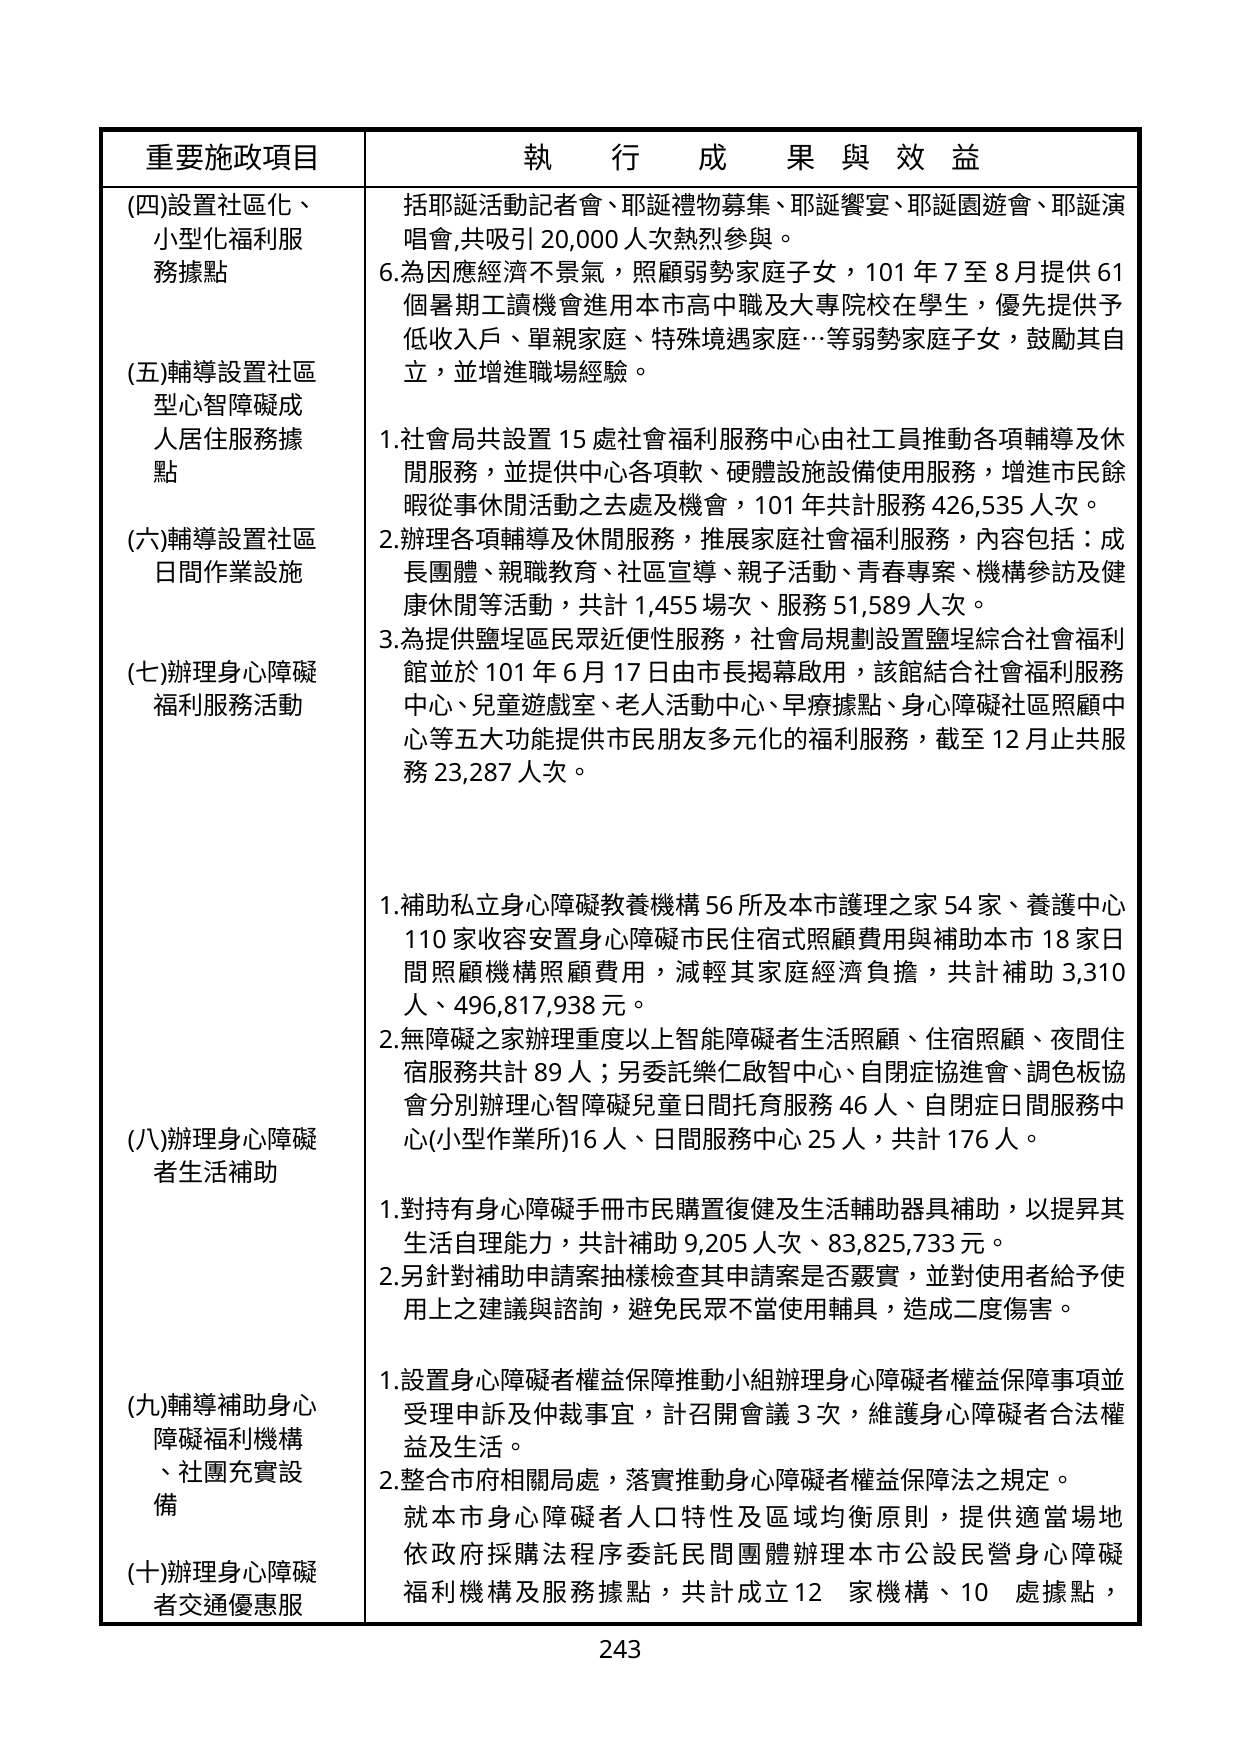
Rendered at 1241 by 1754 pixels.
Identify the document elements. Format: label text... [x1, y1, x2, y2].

table_header 重要施政項目 [103, 132, 364, 186]
table_cell (四)設置社區化、 小型化福利服 務據點 (五)輔導設置社區 型心智障礙成 人居住服務據 點 (六)輔導設置社區 日間作業設施 (七)辦理身心障礙 福利服務活動 (八)辦理身心障礙 者生活補助 (九)輔導補助身心 障礙福利機構 、社團充實設 備 (十)辦理身心障礙 者交通優惠服 [103, 188, 364, 1621]
table_header 執 行 成 果 與 效 益 [366, 132, 1137, 186]
table_cell 括耶誕活動記者會、耶誕禮物募集、耶誕饗宴、耶誕園遊會、耶誕演唱會,共吸引20,000人次熱烈參與。 6.為因應經濟不景氣，照顧弱勢家庭子女，101年7至8月提供61個暑期工讀機會進用本市高中職及大專院校在學生，優先提供予低收入戶、單親家庭、特殊境遇家庭…等弱勢家庭子女，鼓勵其自立，並增進職場經驗。 1.社會局共設置15處社會福利服務中心由社工員推動各項輔導及休閒服務，並提供中心各項軟、硬體設施設備使用服務，增進市民餘暇從事休閒活動之去處及機會，101年共計服務426,535人次。 2.辦理各項輔導及休閒服務，推展家庭社會福利服務，內容包括：成長團體、親職教育、社區宣導、親子活動、青春專案、機構參訪及健康休閒等活動，共計1,455場次、服務51,589人次。 3.為提供鹽埕區民眾近便性服務，社會局規劃設置鹽埕綜合社會福利館並於101年6月17日由市長揭幕啟用，該館結合社會福利服務中心、兒童遊戲室、老人活動中心、早療據點、身心障礙社區照顧中心等五大功能提供市民朋友多元化的福利服務，截至12月止共服務23,287人次。 1.補助私立身心障礙教養機構56所及本市護理之家54家、養護中心110家收容安置身心障礙市民住宿式照顧費用與補助本市18家日間照顧機構照顧費用，減輕其家庭經濟負擔，共計補助3,310人、496,817,938元。 2.無障礙之家辦理重度以上智能障礙者生活照顧、住宿照顧、夜間住宿服務共計89人；另委託樂仁啟智中心、自閉症協進會、調色板協會分別辦理心智障礙兒童日間托育服務46人、自閉症日間服務中心(小型作業所)16人、日間服務中心25人，共計176人。 1.對持有身心障礙手冊市民購置復健及生活輔助器具補助，以提昇其生活自理能力，共計補助9,205人次、83,825,733元。 2.另針對補助申請案抽樣檢查其申請案是否覈實，並對使用者給予使用上之建議與諮詢，避免民眾不當使用輔具，造成二度傷害。 1.設置身心障礙者權益保障推動小組辦理身心障礙者權益保障事項並受理申訴及仲裁事宜，計召開會議3次，維護身心障礙者合法權益及生活。 2.整合市府相關局處，落實推動身心障礙者權益保障法之規定。 就本市身心障礙者人口特性及區域均衡原則，提供適當場地依政府採購法程序委託民間團體辦理本市公設民營身心障礙福利機構及服務據點，共計成立12家機構、10處據點， [366, 188, 1137, 1621]
